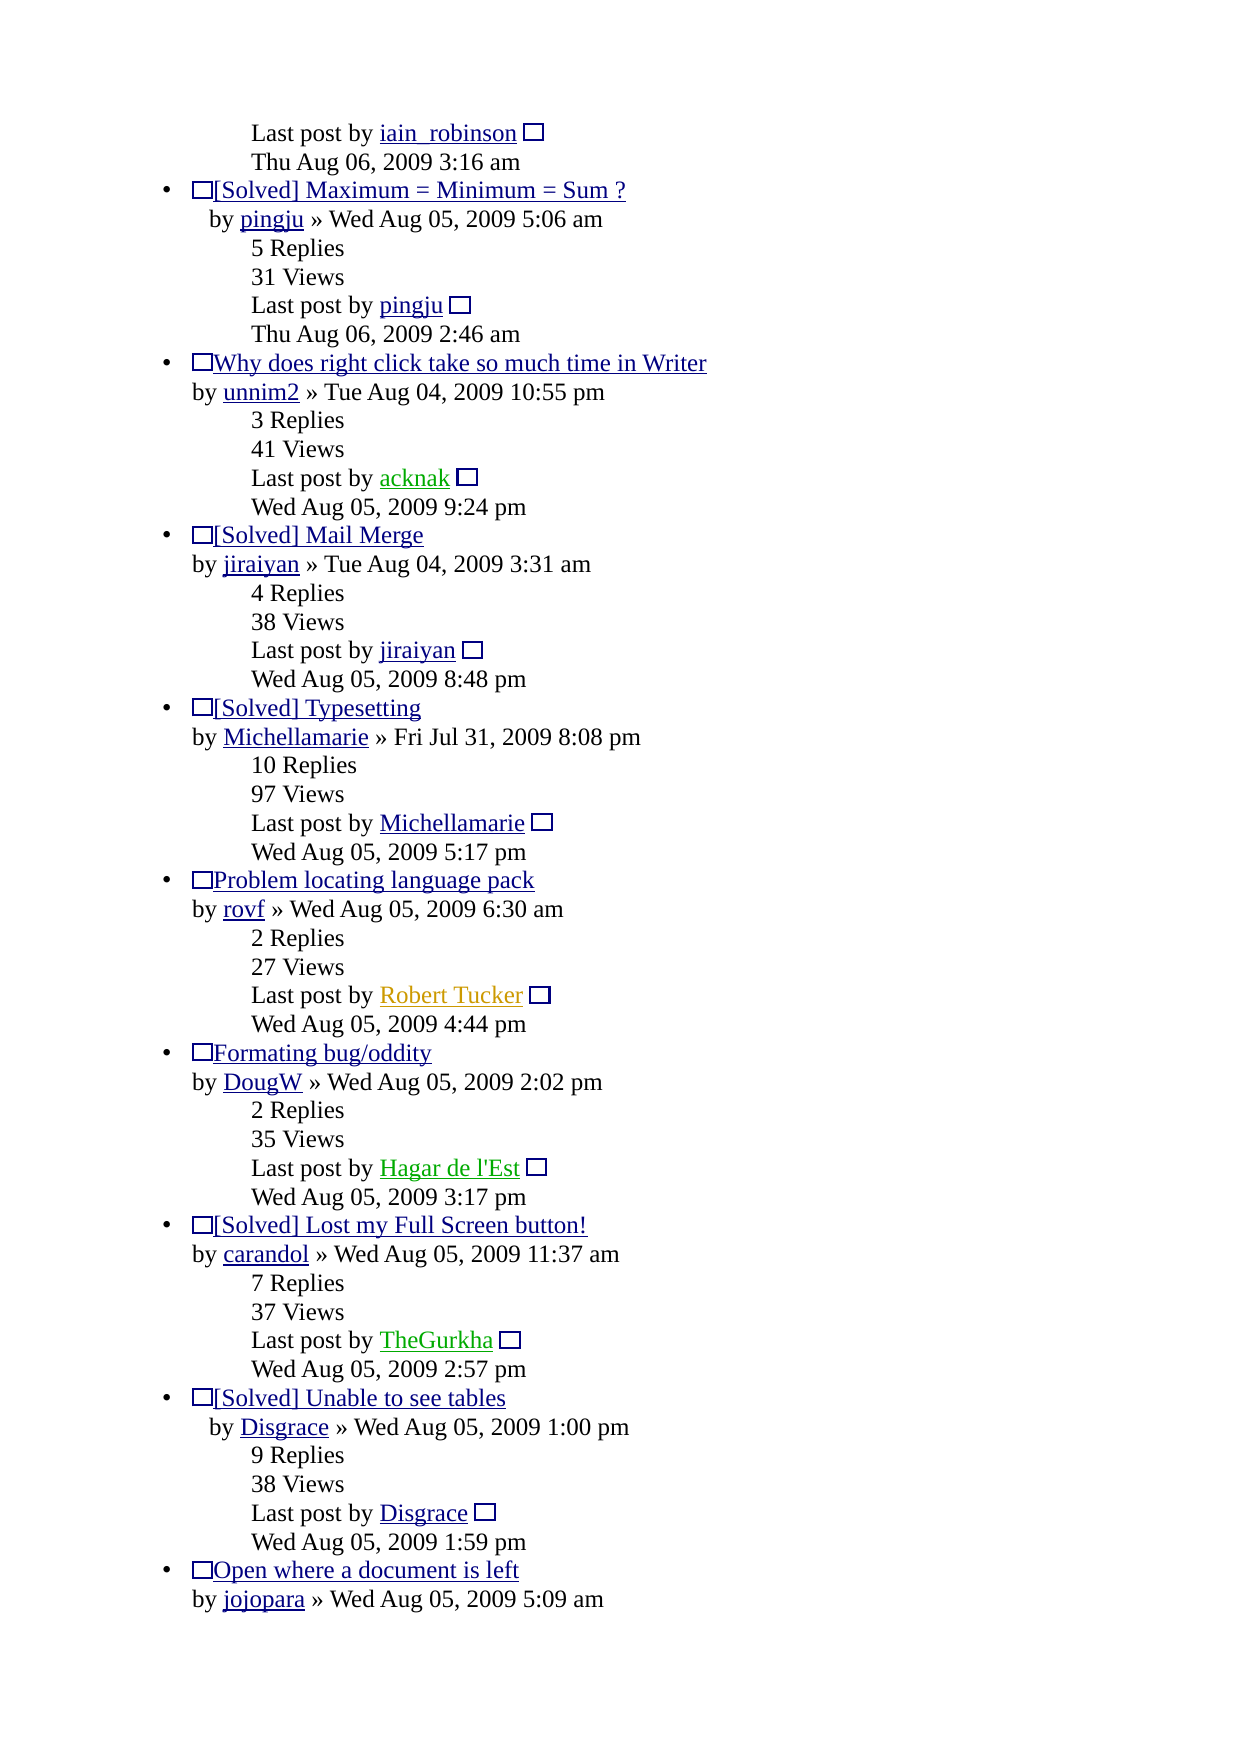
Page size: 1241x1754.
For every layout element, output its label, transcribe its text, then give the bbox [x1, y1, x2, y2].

list Last post by TheGurkha Wed Aug 05, 2009 2:57 pm [221, 1326, 1122, 1383]
subtitle [Solved] Mail Merge by jiraiyan » Tue Aug 04, 2009 3:31 am [162, 521, 1122, 578]
list 38 Views [221, 607, 1122, 636]
list Last post by Hagar de l'Est Wed Aug 05, 2009 3:17 pm [221, 1153, 1122, 1211]
list 35 Views [221, 1124, 1122, 1153]
subtitle [Solved] Lost my Full Screen button! by carandol » Wed Aug 05, 2009 11:37 am [162, 1211, 1122, 1268]
list 4 Replies [221, 578, 1122, 607]
subtitle [Solved] Typesetting by Michellamarie » Fri Jul 31, 2009 8:08 pm [162, 693, 1122, 751]
list Last post by jiraiyan Wed Aug 05, 2009 8:48 pm [221, 636, 1122, 693]
list 3 Replies [221, 406, 1122, 434]
subtitle Formating bug/oddity by DougW » Wed Aug 05, 2009 2:02 pm [162, 1038, 1122, 1096]
list 5 Replies [221, 233, 1122, 262]
subtitle Why does right click take so much time in Writer by unnim2 » Tue Aug 04, 2009 10:55 pm [162, 348, 1122, 406]
list 7 Replies [221, 1268, 1122, 1297]
list 9 Replies [221, 1441, 1122, 1469]
list 97 Views [221, 779, 1122, 808]
subtitle [Solved] Maximum = Minimum = Sum ? by pingju » Wed Aug 05, 2009 5:06 am [162, 176, 1122, 233]
list 38 Views [221, 1469, 1122, 1498]
list 2 Replies [221, 923, 1122, 952]
list 27 Views [221, 952, 1122, 981]
list 37 Views [221, 1297, 1122, 1326]
list Last post by iain_robinson Thu Aug 06, 2009 3:16 am [221, 118, 1122, 176]
list Last post by Michellamarie Wed Aug 05, 2009 5:17 pm [221, 808, 1122, 866]
list Last post by Disgrace Wed Aug 05, 2009 1:59 pm [221, 1498, 1122, 1556]
subtitle Problem locating language pack by rovf » Wed Aug 05, 2009 6:30 am [162, 866, 1122, 923]
list Last post by pingju Thu Aug 06, 2009 2:46 am [221, 291, 1122, 348]
subtitle [Solved] Unable to see tables by Disgrace » Wed Aug 05, 2009 1:00 pm [162, 1383, 1122, 1441]
list 41 Views [221, 434, 1122, 463]
list 2 Replies [221, 1096, 1122, 1124]
list 31 Views [221, 262, 1122, 291]
list Last post by acknak Wed Aug 05, 2009 9:24 pm [221, 463, 1122, 521]
list 10 Replies [221, 751, 1122, 779]
list Last post by Robert Tucker Wed Aug 05, 2009 4:44 pm [221, 981, 1122, 1038]
subtitle Open where a document is left by jojopara » Wed Aug 05, 2009 5:09 am [162, 1556, 1122, 1613]
